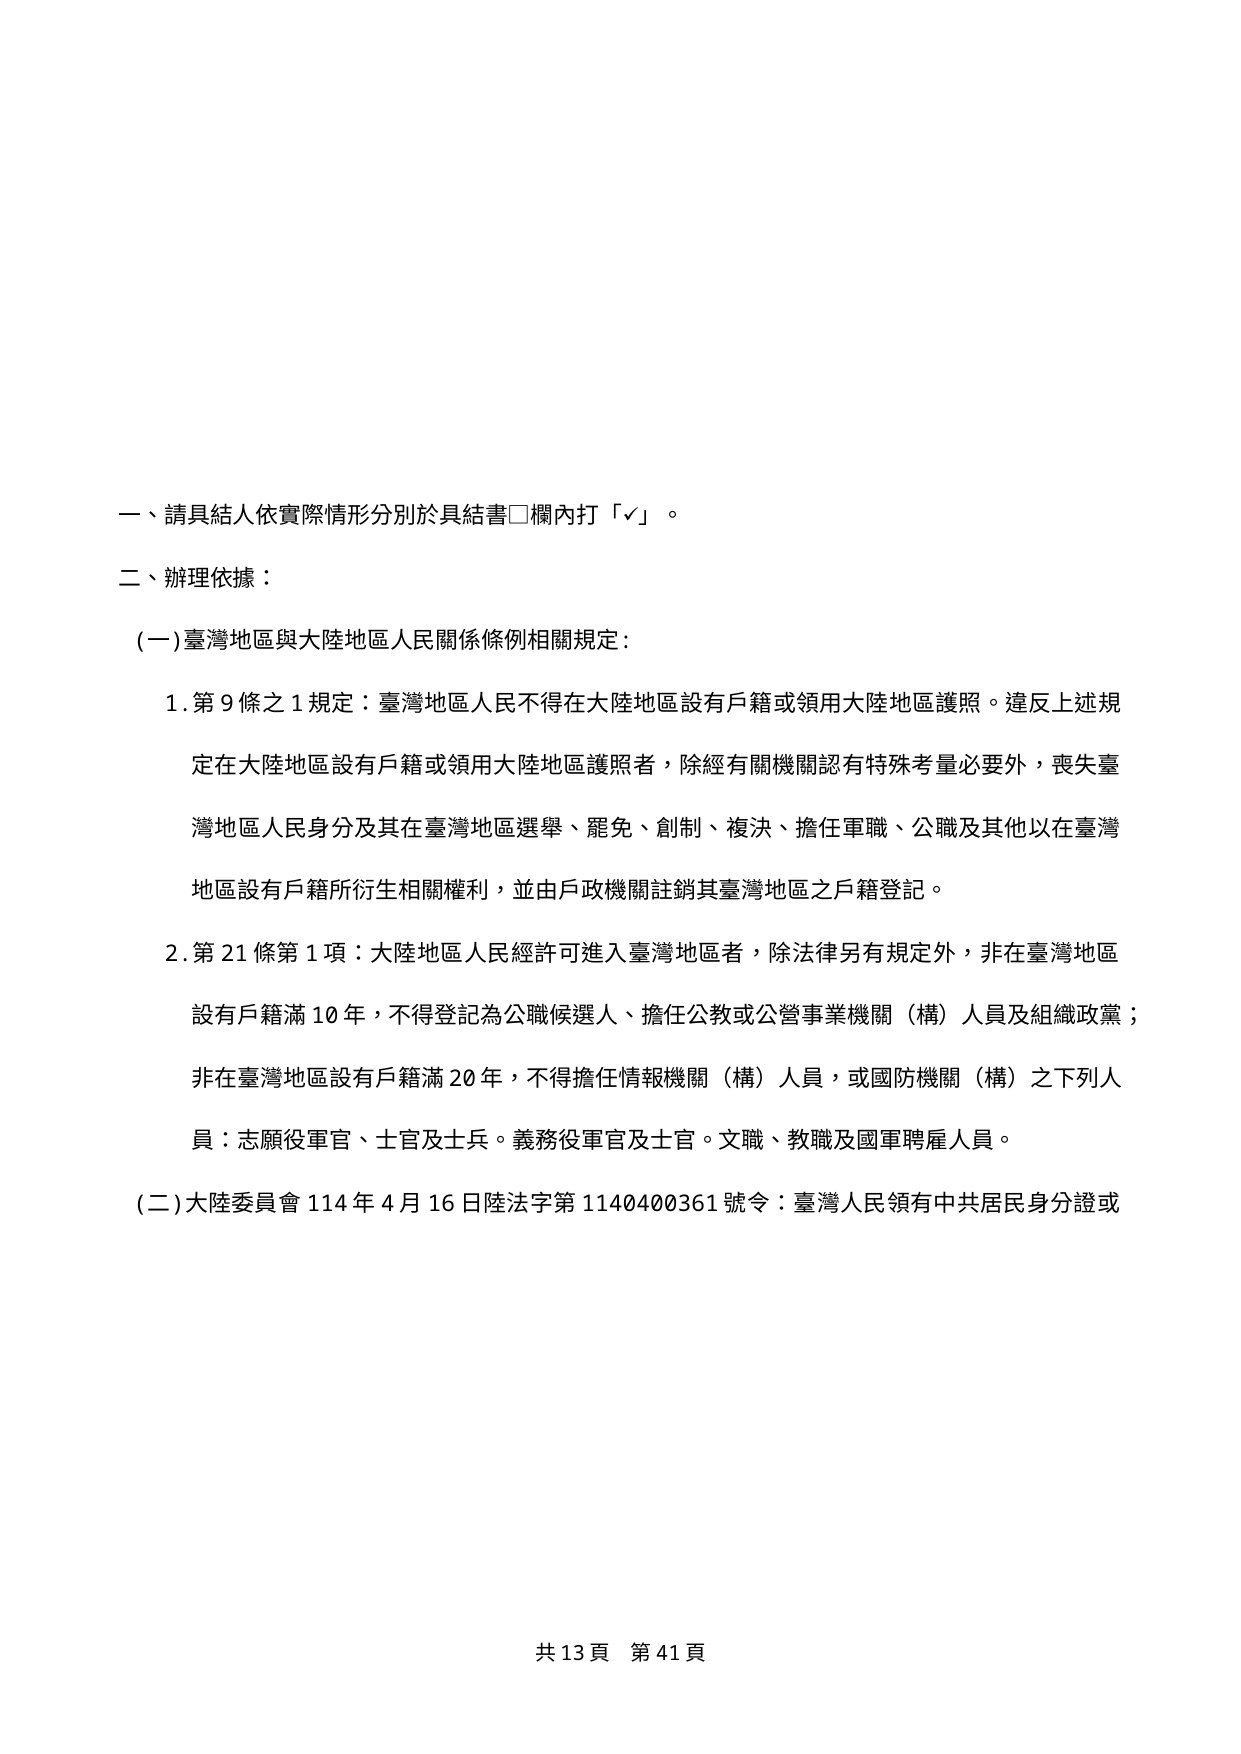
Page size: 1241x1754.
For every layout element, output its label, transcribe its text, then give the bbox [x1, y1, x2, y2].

text 一、請具結人依實際情形分別於具結書□欄內打「」。 [118, 472, 1122, 535]
text (一)臺灣地區與大陸地區人民關係條例相關規定: [133, 597, 1122, 660]
text 二、辦理依據： [118, 535, 1122, 597]
text 2.第21條第1項：大陸地區人民經許可進入臺灣地區者，除法律另有規定外，非在臺灣地區設有戶籍滿10年，不得登記為公職候選人、擔任公教或公營事業機關（構）人員及組織政黨；非在臺灣地區設有戶籍滿20年，不得擔任情報機關（構）人員，或國防機關（構）之下列人員：志願役軍官、士官及士兵。義務役軍官及士官。文職、教職及國軍聘雇人員。 [164, 910, 1122, 1160]
text 1.第9條之1規定：臺灣地區人民不得在大陸地區設有戶籍或領用大陸地區護照。違反上述規定在大陸地區設有戶籍或領用大陸地區護照者，除經有關機關認有特殊考量必要外，喪失臺灣地區人民身分及其在臺灣地區選舉、罷免、創制、複決、擔任軍職、公職及其他以在臺灣地區設有戶籍所衍生相關權利，並由戶政機關註銷其臺灣地區之戶籍登記。 [164, 660, 1122, 910]
text (二)大陸委員會114年4月16日陸法字第1140400361號令：臺灣人民領有中共居民身分證或 [133, 1160, 1122, 1222]
